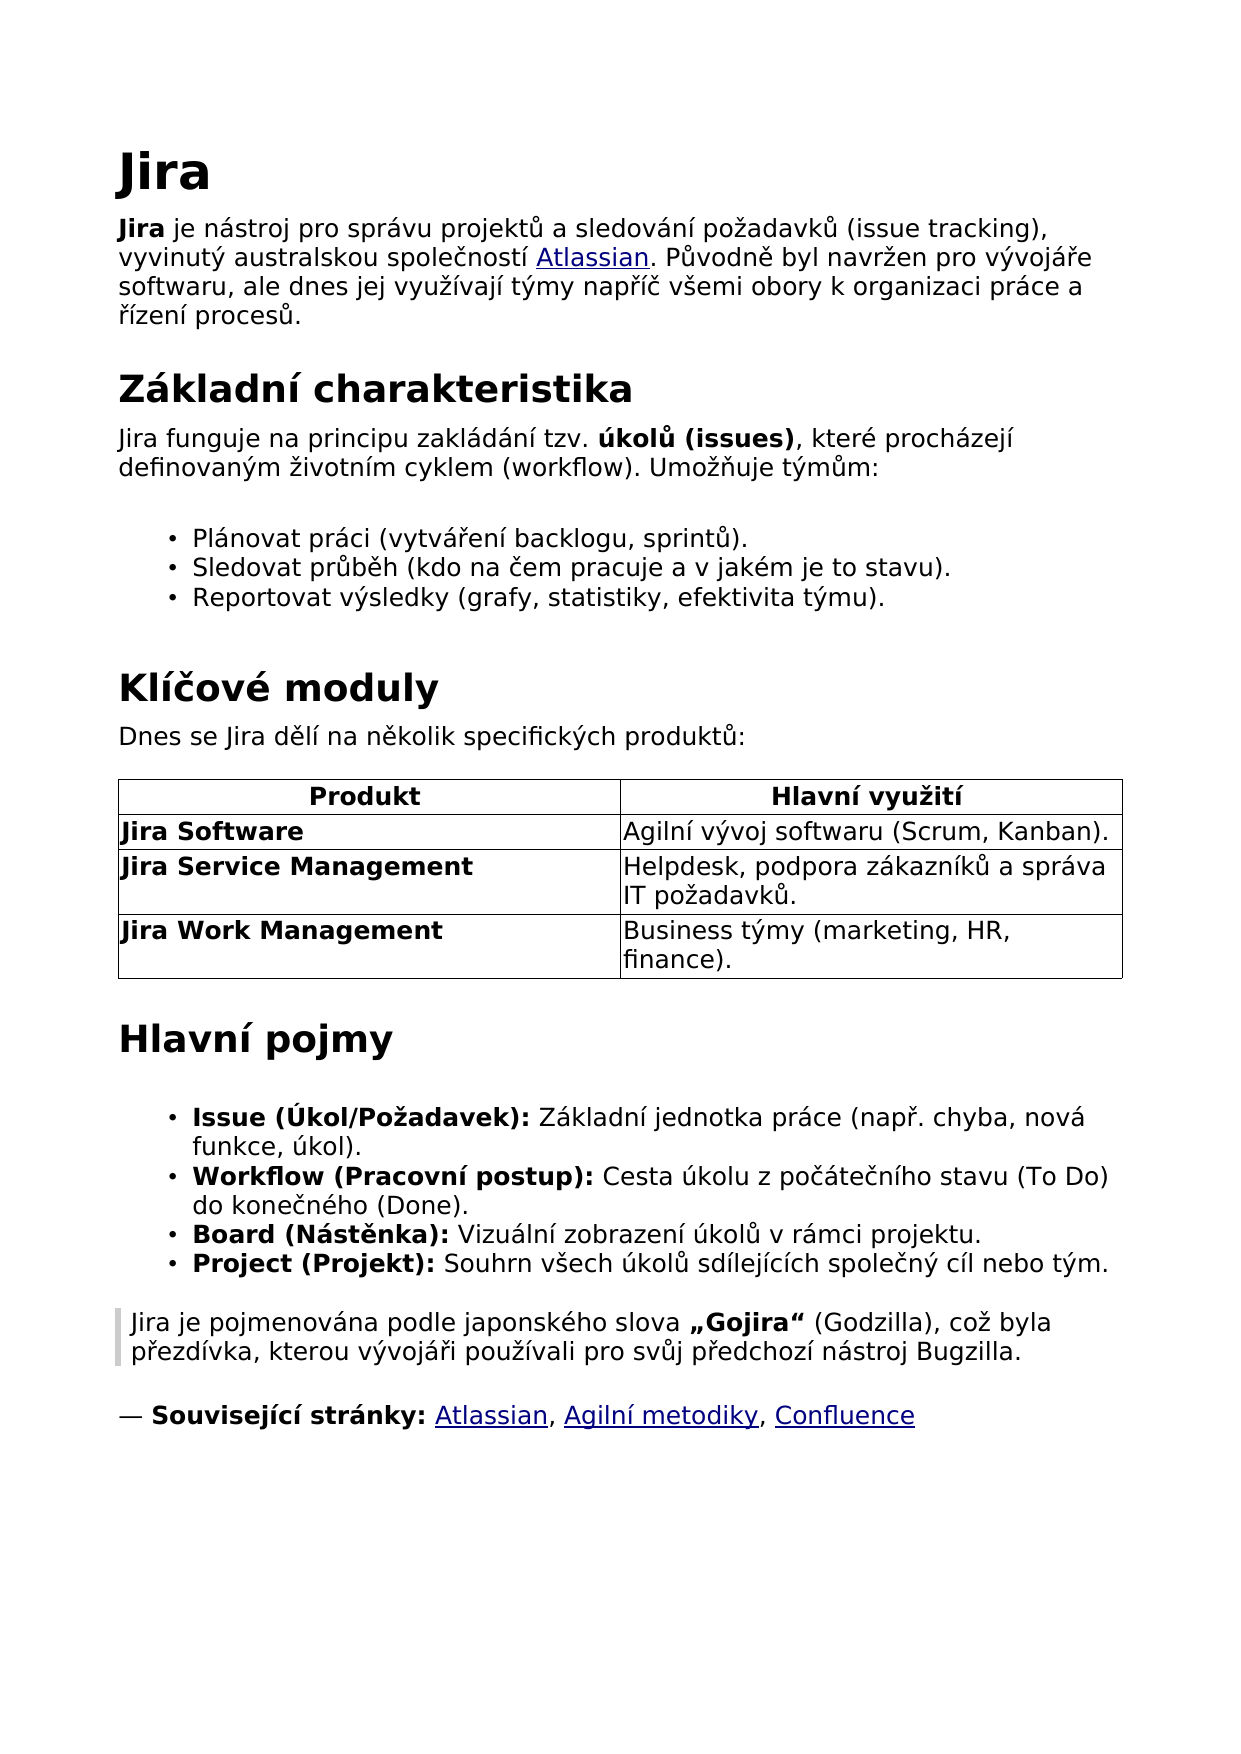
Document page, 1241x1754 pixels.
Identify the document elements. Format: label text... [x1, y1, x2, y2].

table_header Jira je pojmenována podle japonského slova „Gojira“ (Godzilla), což byla přezdívka, kterou vývojáři používali pro svůj předchozí nástroj Bugzilla. [121, 1308, 1122, 1366]
table_header Produkt [119, 780, 620, 814]
table_header Hlavní využití [621, 780, 1122, 814]
subtitle Základní charakteristika [118, 368, 1122, 412]
text Jira je nástroj pro správu projektů a sledování požadavků (issue tracking), vyvinutý australskou společností Atlassian. Původně byl navržen pro vývojáře softwaru, ale dnes jej využívají týmy napříč všemi obory k organizaci práce a řízení procesů. [118, 214, 1122, 331]
list Project (Projekt): Souhrn všech úkolů sdílejících společný cíl nebo tým. [177, 1249, 1122, 1278]
list Board (Nástěnka): Vizuální zobrazení úkolů v rámci projektu. [177, 1220, 1122, 1249]
table_cell Business týmy (marketing, HR, finance). [621, 915, 1122, 978]
list Workflow (Pracovní postup): Cesta úkolu z počátečního stavu (To Do) do konečného (Done). [177, 1162, 1122, 1220]
subtitle Klíčové moduly [118, 666, 1122, 710]
list Sledovat průběh (kdo na čem pracuje a v jakém je to stavu). [177, 554, 1122, 583]
table_cell Jira Work Management [119, 915, 620, 978]
subtitle Hlavní pojmy [118, 1018, 1122, 1061]
table_cell Jira Service Management [119, 850, 620, 913]
list Issue (Úkol/Požadavek): Základní jednotka práce (např. chyba, nová funkce, úkol). [177, 1103, 1122, 1162]
text Jira funguje na principu zakládání tzv. úkolů (issues), které procházejí definovaným životním cyklem (workflow). Umožňuje týmům: [118, 424, 1122, 482]
list Reportovat výsledky (grafy, statistiky, efektivita týmu). [177, 583, 1122, 612]
table_cell Helpdesk, podpora zákazníků a správa IT požadavků. [621, 850, 1122, 913]
list Plánovat práci (vytváření backlogu, sprintů). [177, 524, 1122, 554]
subtitle Jira [118, 143, 1122, 201]
text — Související stránky: Atlassian, Agilní metodiky, Confluence [118, 1401, 1122, 1430]
text Dnes se Jira dělí na několik specifických produktů: [118, 723, 1122, 752]
table_cell Jira Software [119, 815, 620, 849]
table_cell Agilní vývoj softwaru (Scrum, Kanban). [621, 815, 1122, 849]
